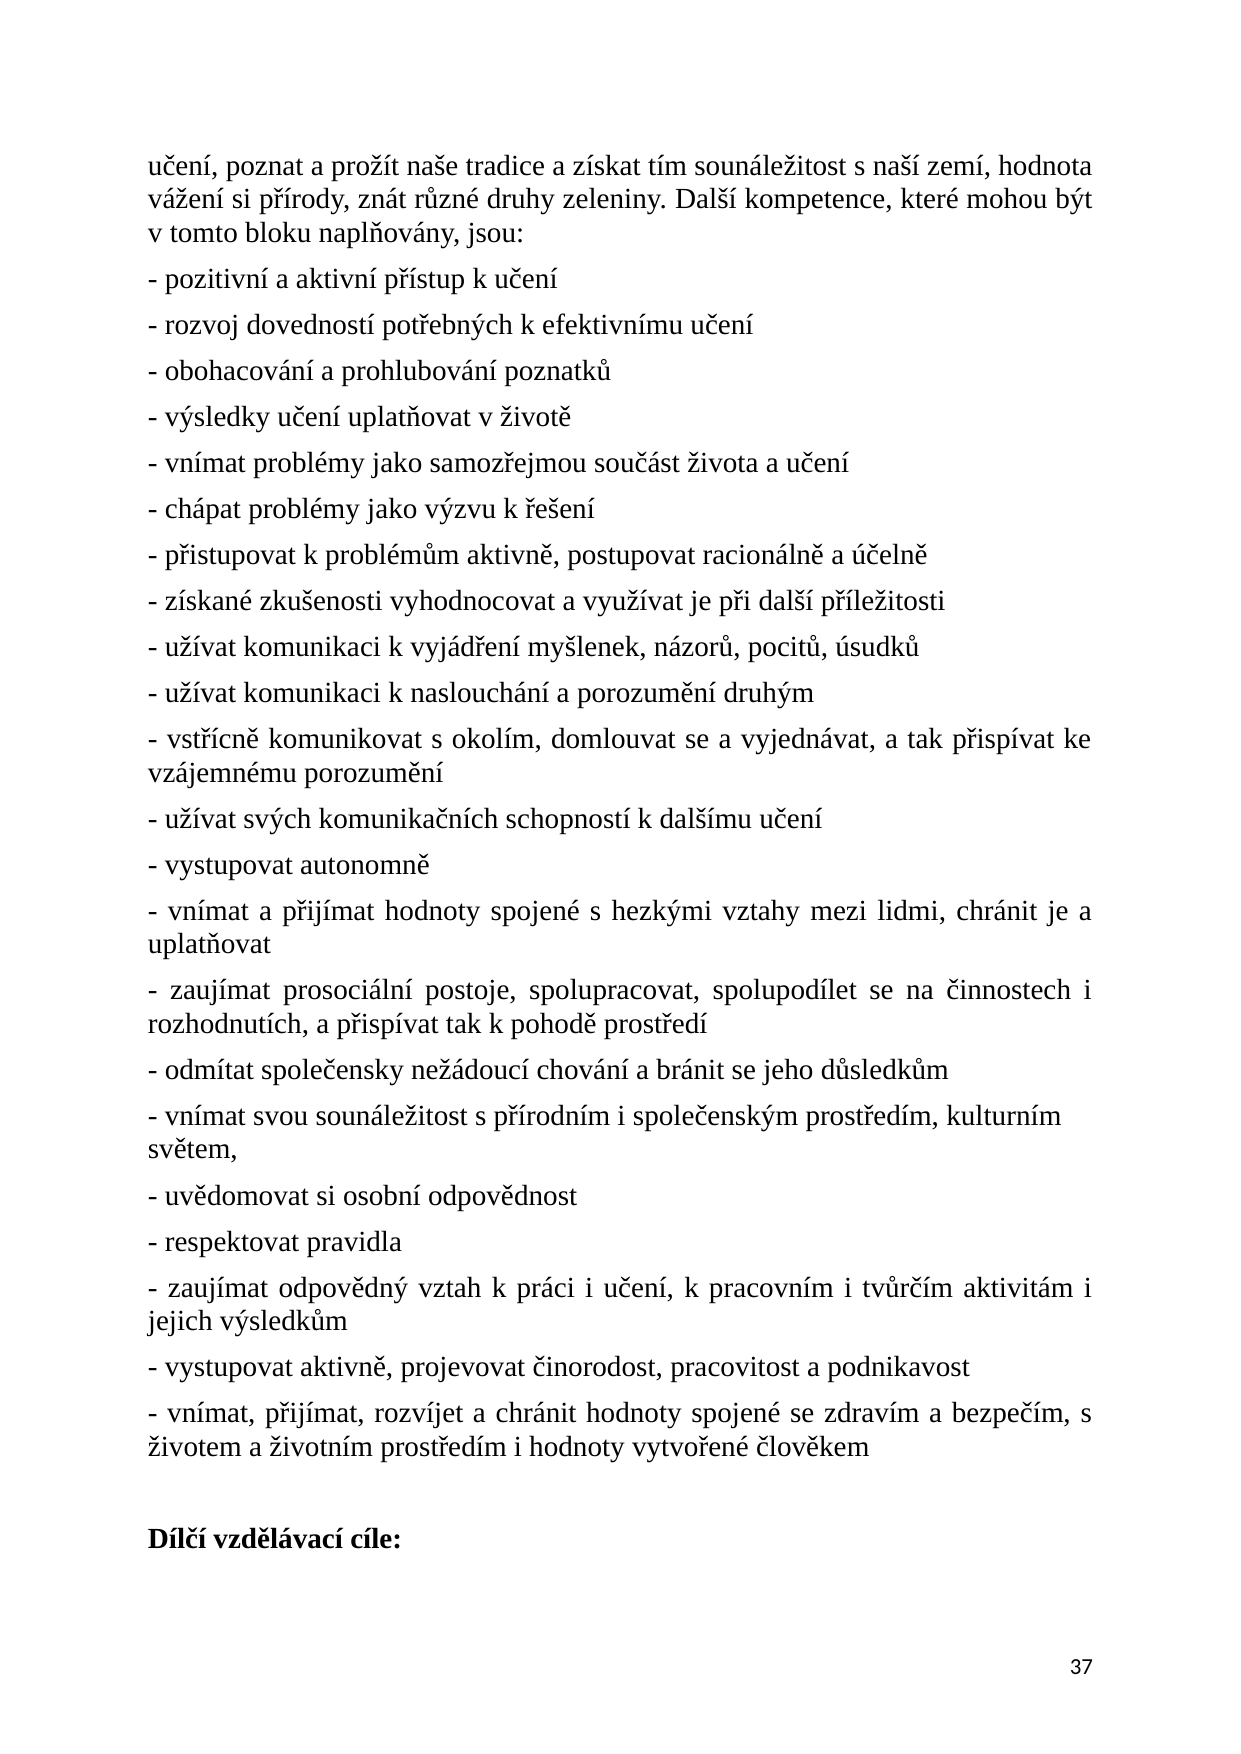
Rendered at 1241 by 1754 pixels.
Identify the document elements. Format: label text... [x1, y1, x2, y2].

text - vnímat svou sounáležitost s přírodním i společenským prostředím, kulturním světem, [148, 1098, 1093, 1165]
text - respektovat pravidla [148, 1224, 1093, 1257]
text - užívat komunikaci k vyjádření myšlenek, názorů, pocitů, úsudků [148, 629, 1093, 663]
text - odmítat společensky nežádoucí chování a bránit se jeho důsledkům [148, 1052, 1093, 1086]
text Dílčí vzdělávací cíle: [148, 1521, 1093, 1554]
text - chápat problémy jako výzvu k řešení [148, 491, 1093, 524]
text - vstřícně komunikovat s okolím, domlouvat se a vyjednávat, a tak přispívat ke vzájemnému porozumění [148, 721, 1093, 788]
text - vnímat, přijímat, rozvíjet a chránit hodnoty spojené se zdravím a bezpečím, s životem a životním prostředím i hodnoty vytvořené člověkem [148, 1395, 1093, 1462]
text - přistupovat k problémům aktivně, postupovat racionálně a účelně [148, 537, 1093, 571]
text - vystupovat aktivně, projevovat činorodost, pracovitost a podnikavost [148, 1349, 1093, 1383]
text - vystupovat autonomně [148, 847, 1093, 880]
text - získané zkušenosti vyhodnocovat a využívat je při další příležitosti [148, 583, 1093, 617]
text - užívat svých komunikačních schopností k dalšímu učení [148, 801, 1093, 834]
text - zaujímat prosociální postoje, spolupracovat, spolupodílet se na činnostech i rozhodnutích, a přispívat tak k pohodě prostředí [148, 972, 1093, 1039]
text - zaujímat odpovědný vztah k práci i učení, k pracovním i tvůrčím aktivitám i jejich výsledkům [148, 1270, 1093, 1337]
text - vnímat a přijímat hodnoty spojené s hezkými vztahy mezi lidmi, chránit je a uplatňovat [148, 893, 1093, 960]
text - vnímat problémy jako samozřejmou součást života a učení [148, 445, 1093, 478]
text - rozvoj dovedností potřebných k efektivnímu učení [148, 307, 1093, 340]
text - výsledky učení uplatňovat v životě [148, 399, 1093, 432]
text - obohacování a prohlubování poznatků [148, 353, 1093, 386]
text učení, poznat a prožít naše tradice a získat tím sounáležitost s naší zemí, hodnota vážení si přírody, znát různé druhy zeleniny. Další kompetence, které mohou být v tomto bloku naplňovány, jsou: [148, 148, 1093, 248]
text - užívat komunikaci k naslouchání a porozumění druhým [148, 675, 1093, 709]
text - pozitivní a aktivní přístup k učení [148, 261, 1093, 294]
text - uvědomovat si osobní odpovědnost [148, 1178, 1093, 1211]
